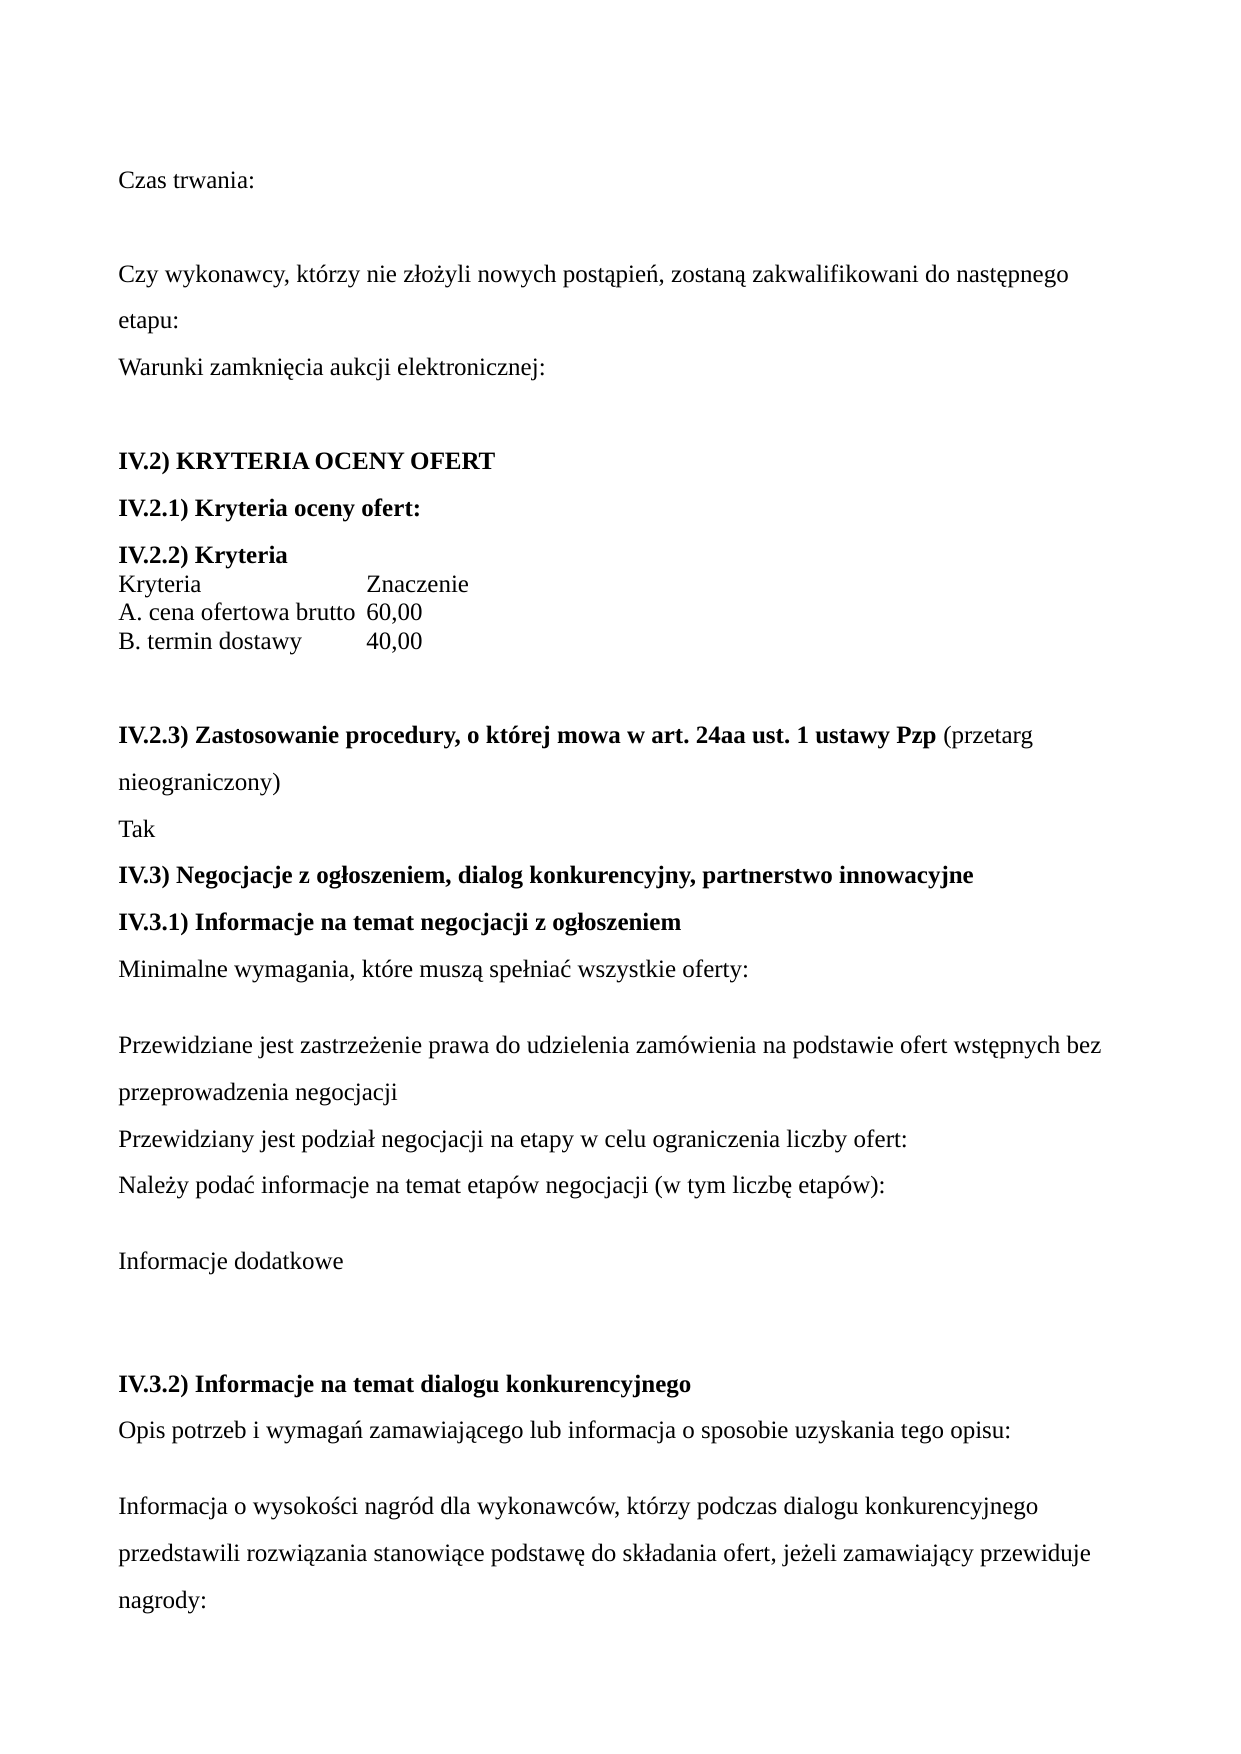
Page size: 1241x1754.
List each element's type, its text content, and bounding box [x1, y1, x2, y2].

table_cell 60,00 [366, 598, 484, 626]
table_header Znaczenie [366, 569, 484, 597]
table_header Kryteria [118, 569, 366, 597]
text IV.2.3) Zastosowanie procedury, o której mowa w art. 24aa ust. 1 ustawy Pzp (przetarg nieograniczony) Tak IV.3) Negocjacje z ogłoszeniem, dialog konkurencyjny, partnerstwo innowacyjne IV.3.1) Informacje na temat negocjacji z ogłoszeniem Minimalne wymagania, które muszą spełniać wszystkie oferty: Przewidziane jest zastrzeżenie prawa do udzielenia zamówienia na podstawie ofert wstępnych bez przeprowadzenia negocjacji Przewidziany jest podział negocjacji na etapy w celu ograniczenia liczby ofert: Należy podać informacje na temat etapów negocjacji (w tym liczbę etapów): Informacje dodatkowe IV.3.2) Informacje na temat dialogu konkurencyjnego Opis potrzeb i wymagań zamawiającego lub informacja o sposobie uzyskania tego opisu: Informacja o wysokości nagród dla wykonawców, którzy podczas dialogu konkurencyjnego przedstawili rozwiązania stanowiące podstawę do składania ofert, jeżeli zamawiający przewiduje nagrody: [118, 655, 1122, 1614]
table_cell A. cena ofertowa brutto [118, 598, 366, 626]
table_cell B. termin dostawy [118, 626, 366, 655]
text IV.2) KRYTERIA OCENY OFERT IV.2.1) Kryteria oceny ofert: IV.2.2) Kryteria [118, 381, 1122, 569]
text Czas trwania: Czy wykonawcy, którzy nie złożyli nowych postąpień, zostaną zakwalifikowani do następnego etapu: Warunki zamknięcia aukcji elektronicznej: [118, 118, 1122, 381]
table_cell 40,00 [366, 626, 484, 655]
